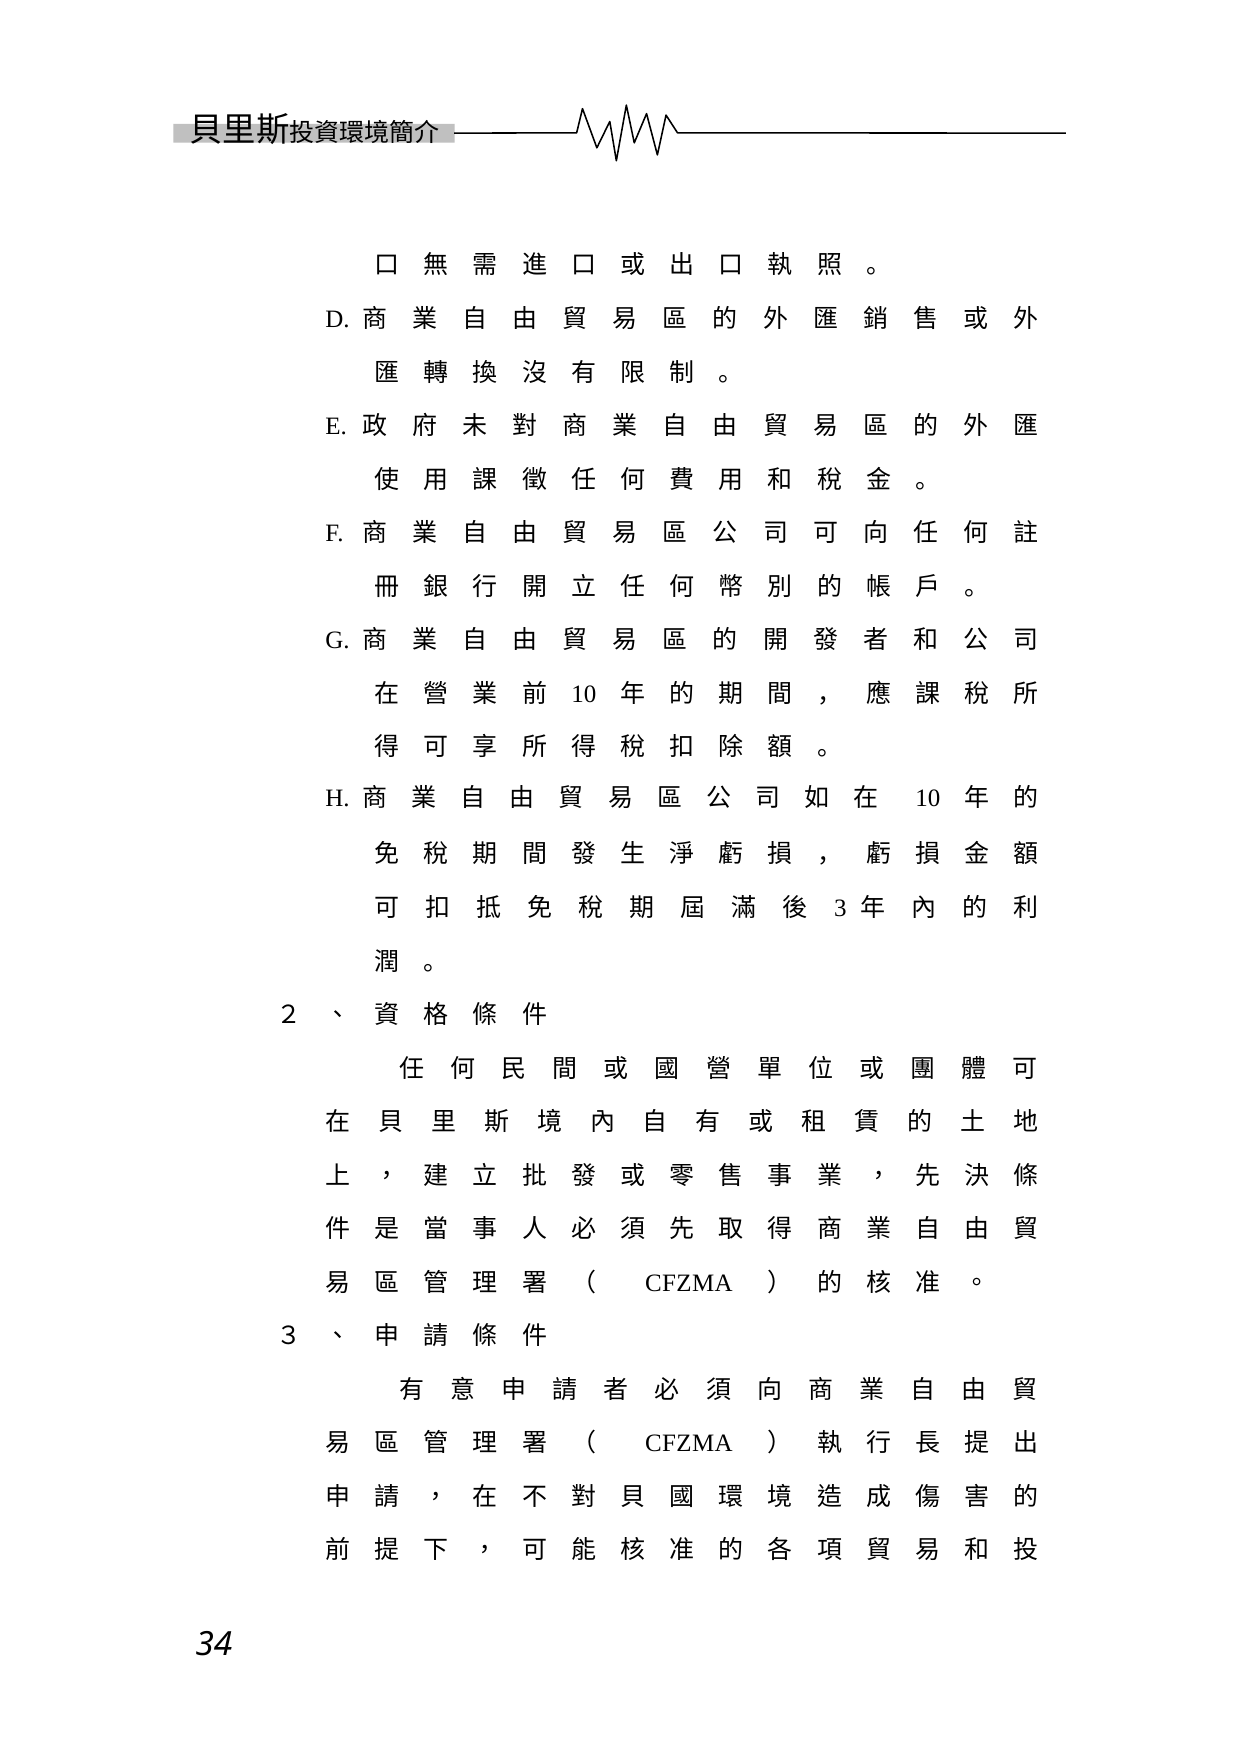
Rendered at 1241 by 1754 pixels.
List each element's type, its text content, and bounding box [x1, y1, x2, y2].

text 口無需進口或出口執照。 [325, 236, 1063, 290]
text H. 商業自由貿易區公司如在10年的免稅期間發生淨虧損，虧損金額可扣抵免稅期屆滿後3年內的利潤。 [325, 772, 1063, 986]
text D. 商業自由貿易區的外匯銷售或外匯轉換沒有限制。 [325, 290, 1063, 397]
text F. 商業自由貿易區公司可向任何註冊銀行開立任何幣別的帳戶。 [325, 504, 1063, 611]
text ２、資格條件 [276, 986, 1063, 1039]
text ３、申請條件 [276, 1307, 1063, 1361]
text 任何民間或國營單位或團體可在貝里斯境內自有或租賃的土地上，建立批發或零售事業，先決條件是當事人必須先取得商業自由貿易區管理署（CFZMA）的核准。 [325, 1039, 1063, 1307]
text E. 政府未對商業自由貿易區的外匯使用課徵任何費用和稅金。 [325, 397, 1063, 504]
text G. 商業自由貿易區的開發者和公司在營業前10年的期間，應課稅所得可享所得稅扣除額。 [325, 611, 1063, 772]
text 有意申請者必須向商業自由貿易區管理署（CFZMA）執行長提出申請，在不對貝國環境造成傷害的前提下，可能核准的各項貿易和投 [325, 1361, 1063, 1575]
